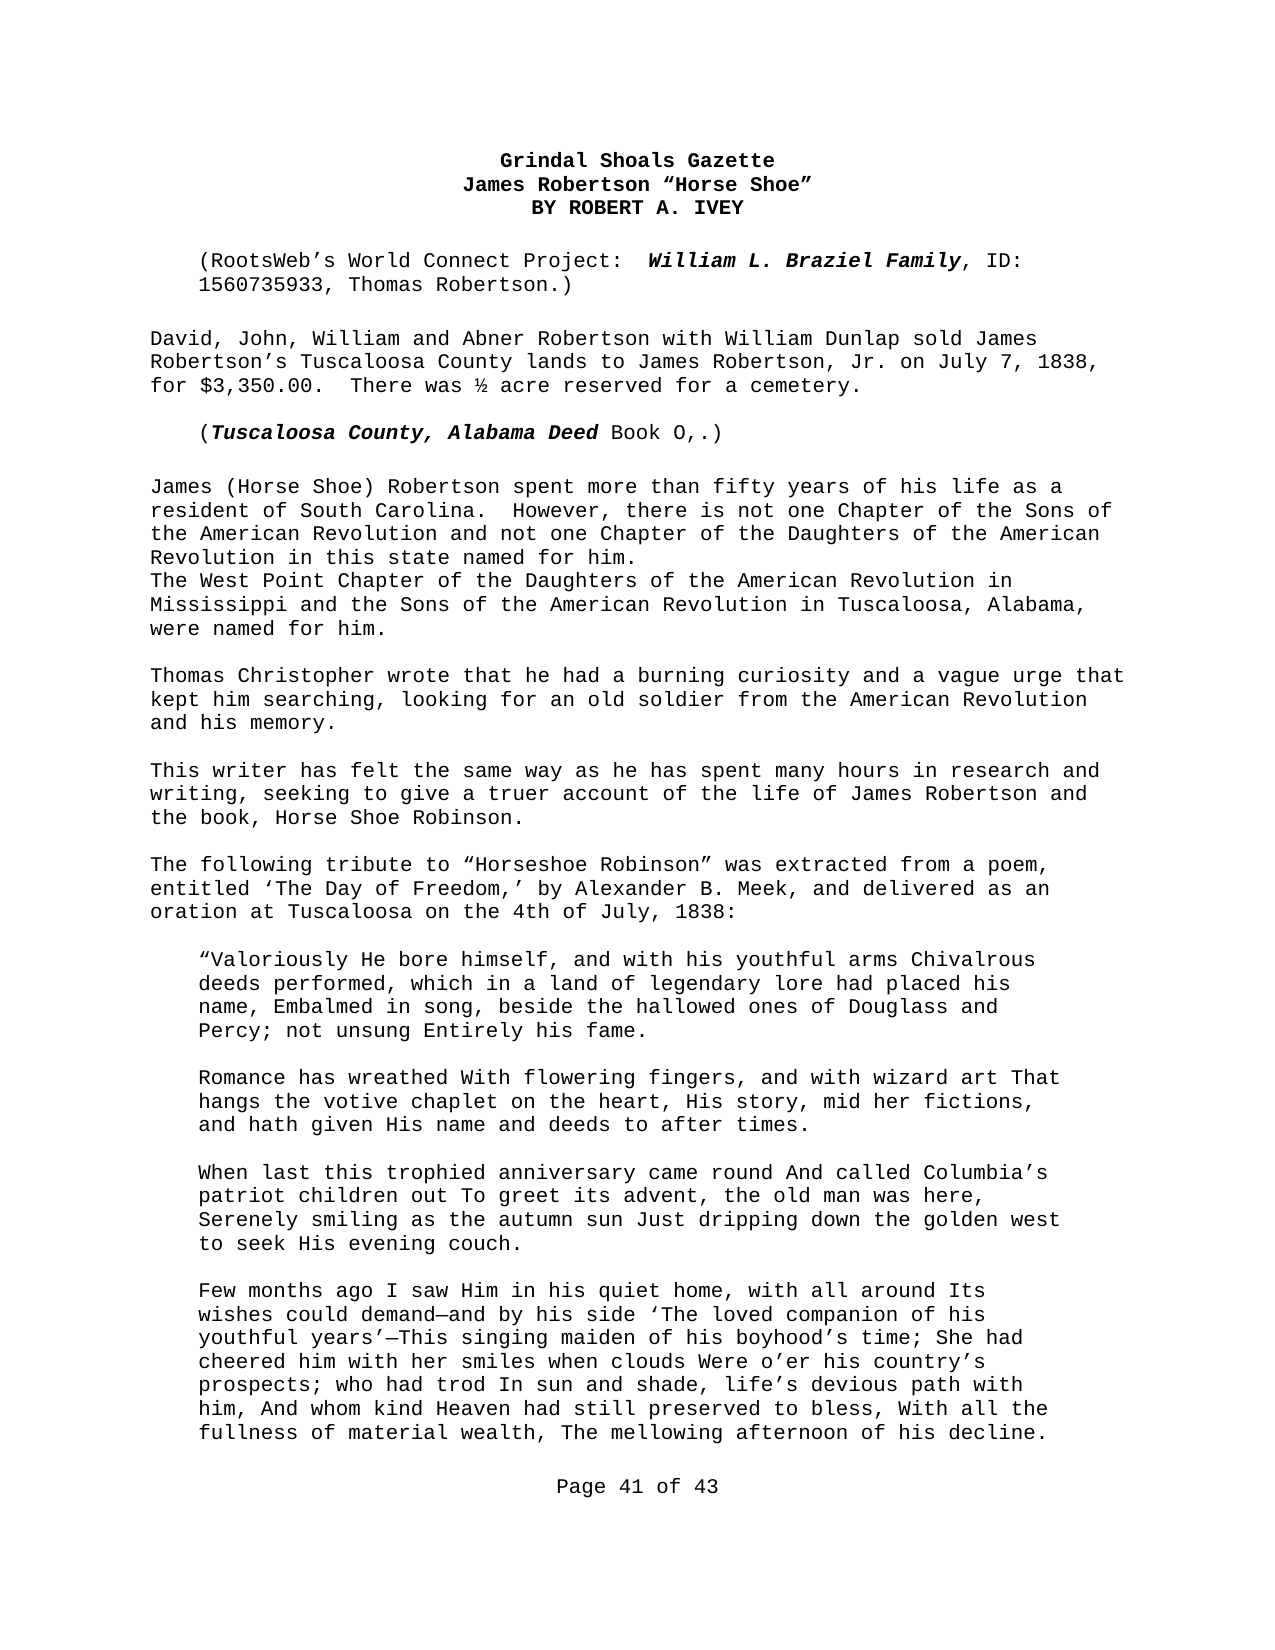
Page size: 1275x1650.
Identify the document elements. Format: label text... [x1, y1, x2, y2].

text Romance has wreathed With flowering fingers, and with wizard art That hangs the votive chaplet on the heart, His story, mid her fictions, and hath given His name and deeds to after times. [198, 1067, 1066, 1138]
text Thomas Christopher wrote that he had a burning curiosity and a vague urge that kept him searching, looking for an old soldier from the American Revolution and his memory. [150, 665, 1125, 736]
text (RootsWeb’s World Connect Project: William L. Braziel Family, ID: 1560735933, Thomas Robertson.) [198, 250, 1066, 298]
text Few months ago I saw Him in his quiet home, with all around Its wishes could demand—and by his side ‘The loved companion of his youthful years’—This singing maiden of his boyhood’s time; She had cheered him with her smiles when clouds Were o’er his country’s prospects; who had trod In sun and shade, life’s devious path with him, And whom kind Heaven had still preserved to bless, With all the fullness of material wealth, The mellowing afternoon of his decline. [198, 1280, 1066, 1445]
text James (Horse Shoe) Robertson spent more than fifty years of his life as a resident of South Carolina. However, there is not one Chapter of the Sons of the American Revolution and not one Chapter of the Daughters of the American Revolution in this state named for him. [150, 476, 1125, 571]
text When last this trophied anniversary came round And called Columbia’s patriot children out To greet its advent, the old man was here, Serenely smiling as the autumn sun Just dripping down the golden west to seek His evening couch. [198, 1162, 1066, 1256]
text The West Point Chapter of the Daughters of the American Revolution in Mississippi and the Sons of the American Revolution in Tuscaloosa, Alabama, were named for him. [150, 571, 1125, 641]
text The following tribute to “Horseshoe Robinson” was extracted from a poem, entitled ‘The Day of Freedom,’ by Alexander B. Meek, and delivered as an oration at Tuscaloosa on the 4th of July, 1838: [150, 854, 1125, 925]
text David, John, William and Abner Robertson with William Dunlap sold James Robertson’s Tuscaloosa County lands to James Robertson, Jr. on July 7, 1838, for $3,350.00. There was ½ acre reserved for a cemetery. [150, 328, 1125, 399]
text “Valoriously He bore himself, and with his youthful arms Chivalrous deeds performed, which in a land of legendary lore had placed his name, Embalmed in song, beside the hallowed ones of Douglass and Percy; not unsung Entirely his fame. [198, 949, 1066, 1043]
text (Tuscaloosa County, Alabama Deed Book O,.) [198, 422, 1066, 446]
text This writer has felt the same way as he has spent many hours in research and writing, seeking to give a truer account of the life of James Robertson and the book, Horse Shoe Robinson. [150, 760, 1125, 831]
